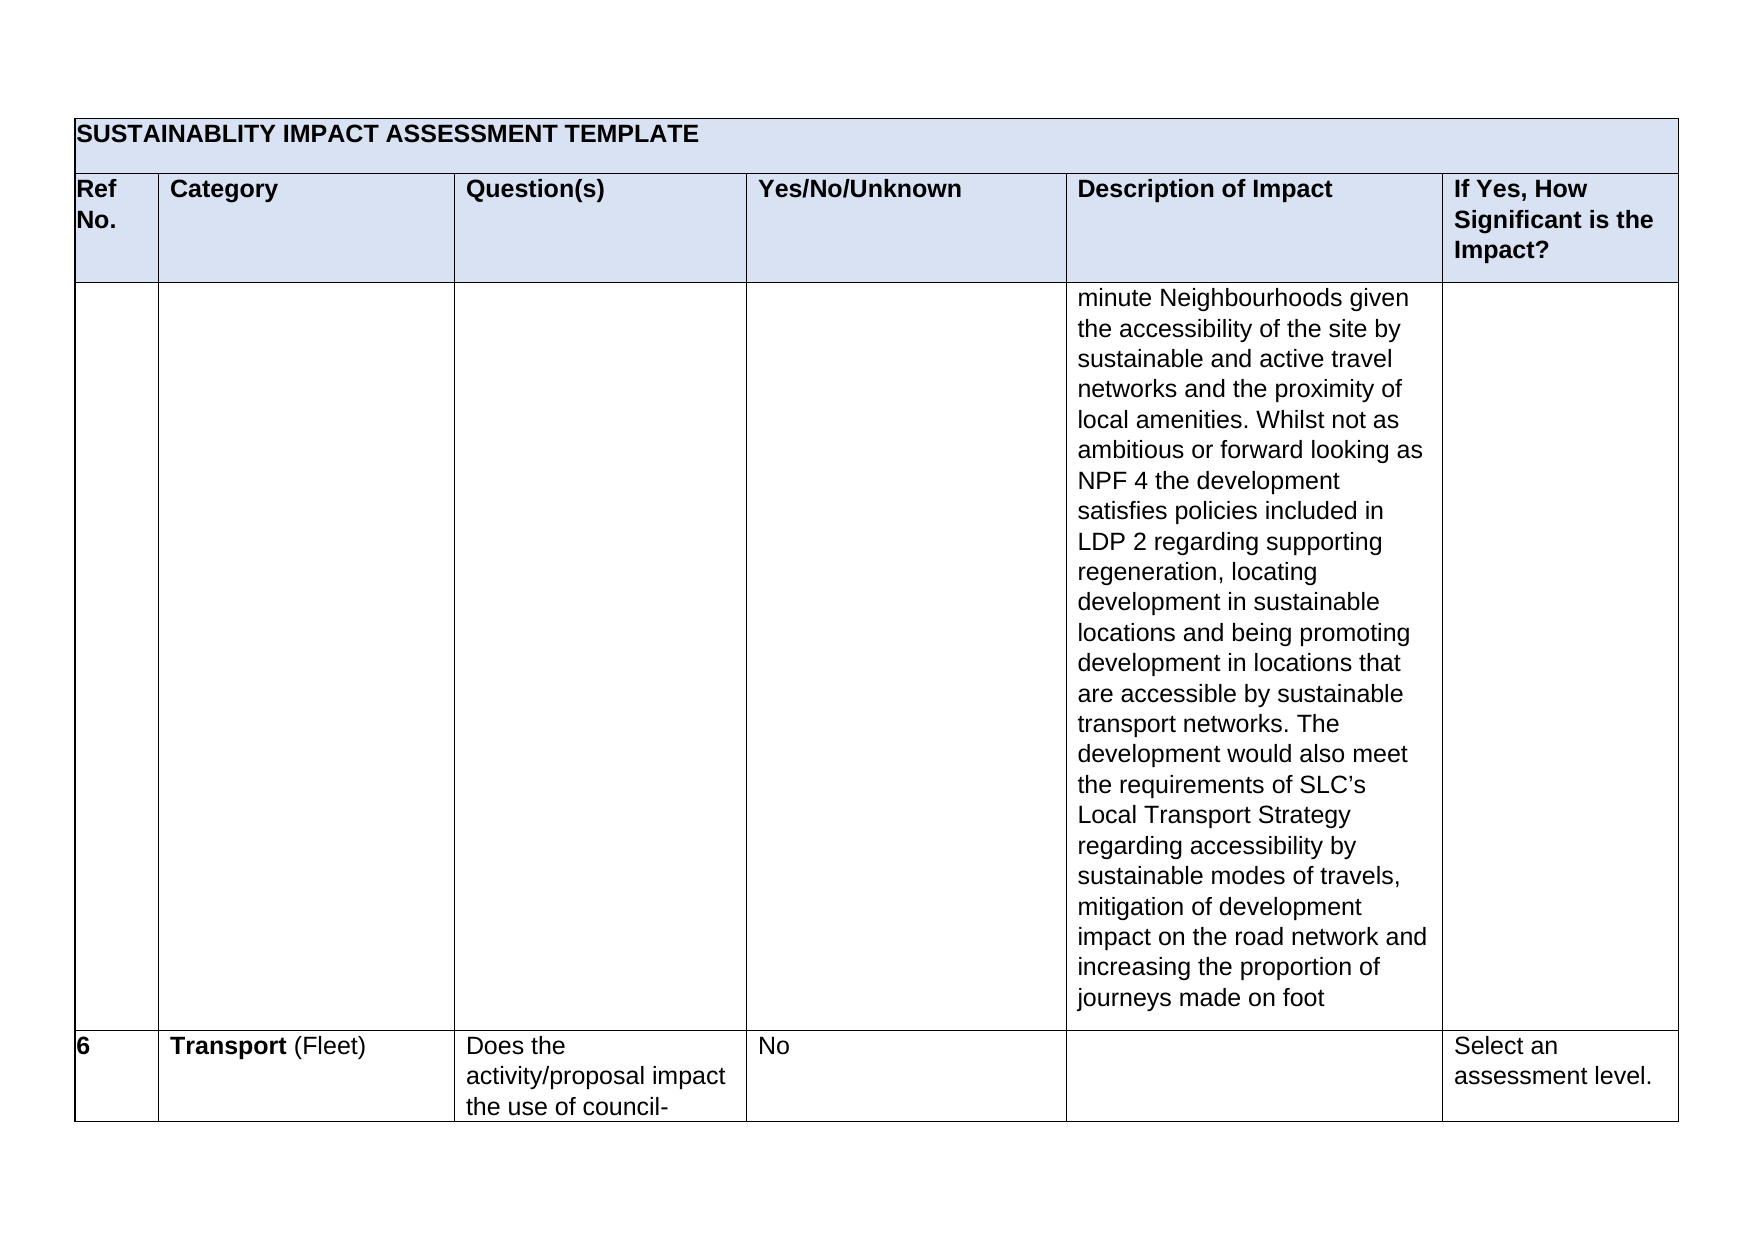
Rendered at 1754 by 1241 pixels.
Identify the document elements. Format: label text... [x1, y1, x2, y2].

table_cell Ref No. [76, 174, 158, 282]
table_cell Select an assessment level. [1443, 1031, 1678, 1121]
table_cell minute Neighbourhoods given the accessibility of the site by sustainable and active travel networks and the proximity of local amenities. Whilst not as ambitious or forward looking as NPF 4 the development satisfies policies included in LDP 2 regarding supporting regeneration, locating development in sustainable locations and being promoting development in locations that are accessible by sustainable transport networks. The development would also meet the requirements of SLC’s Local Transport Strategy regarding accessibility by sustainable modes of travels, mitigation of development impact on the road network and increasing the proportion of journeys made on foot [1067, 283, 1442, 1030]
table_cell [1443, 283, 1678, 1030]
table_cell 6 [76, 1031, 158, 1121]
table_cell [1067, 1031, 1442, 1121]
table_cell If Yes, How Significant is the Impact? [1443, 174, 1678, 282]
table_cell Description of Impact [1067, 174, 1442, 282]
table_cell Yes/No/Unknown [747, 174, 1066, 282]
table_cell Does the activity/proposal impact the use of council- [455, 1031, 746, 1121]
table_cell Transport (Fleet) [159, 1031, 454, 1121]
table_cell Question(s) [455, 174, 746, 282]
table_cell [159, 283, 454, 1030]
table_cell No [747, 1031, 1066, 1121]
table_cell [455, 283, 746, 1030]
table_cell [76, 283, 158, 1030]
table_header SUSTAINABLITY IMPACT ASSESSMENT TEMPLATE [76, 119, 1678, 173]
table_cell Category [159, 174, 454, 282]
table_cell [747, 283, 1066, 1030]
